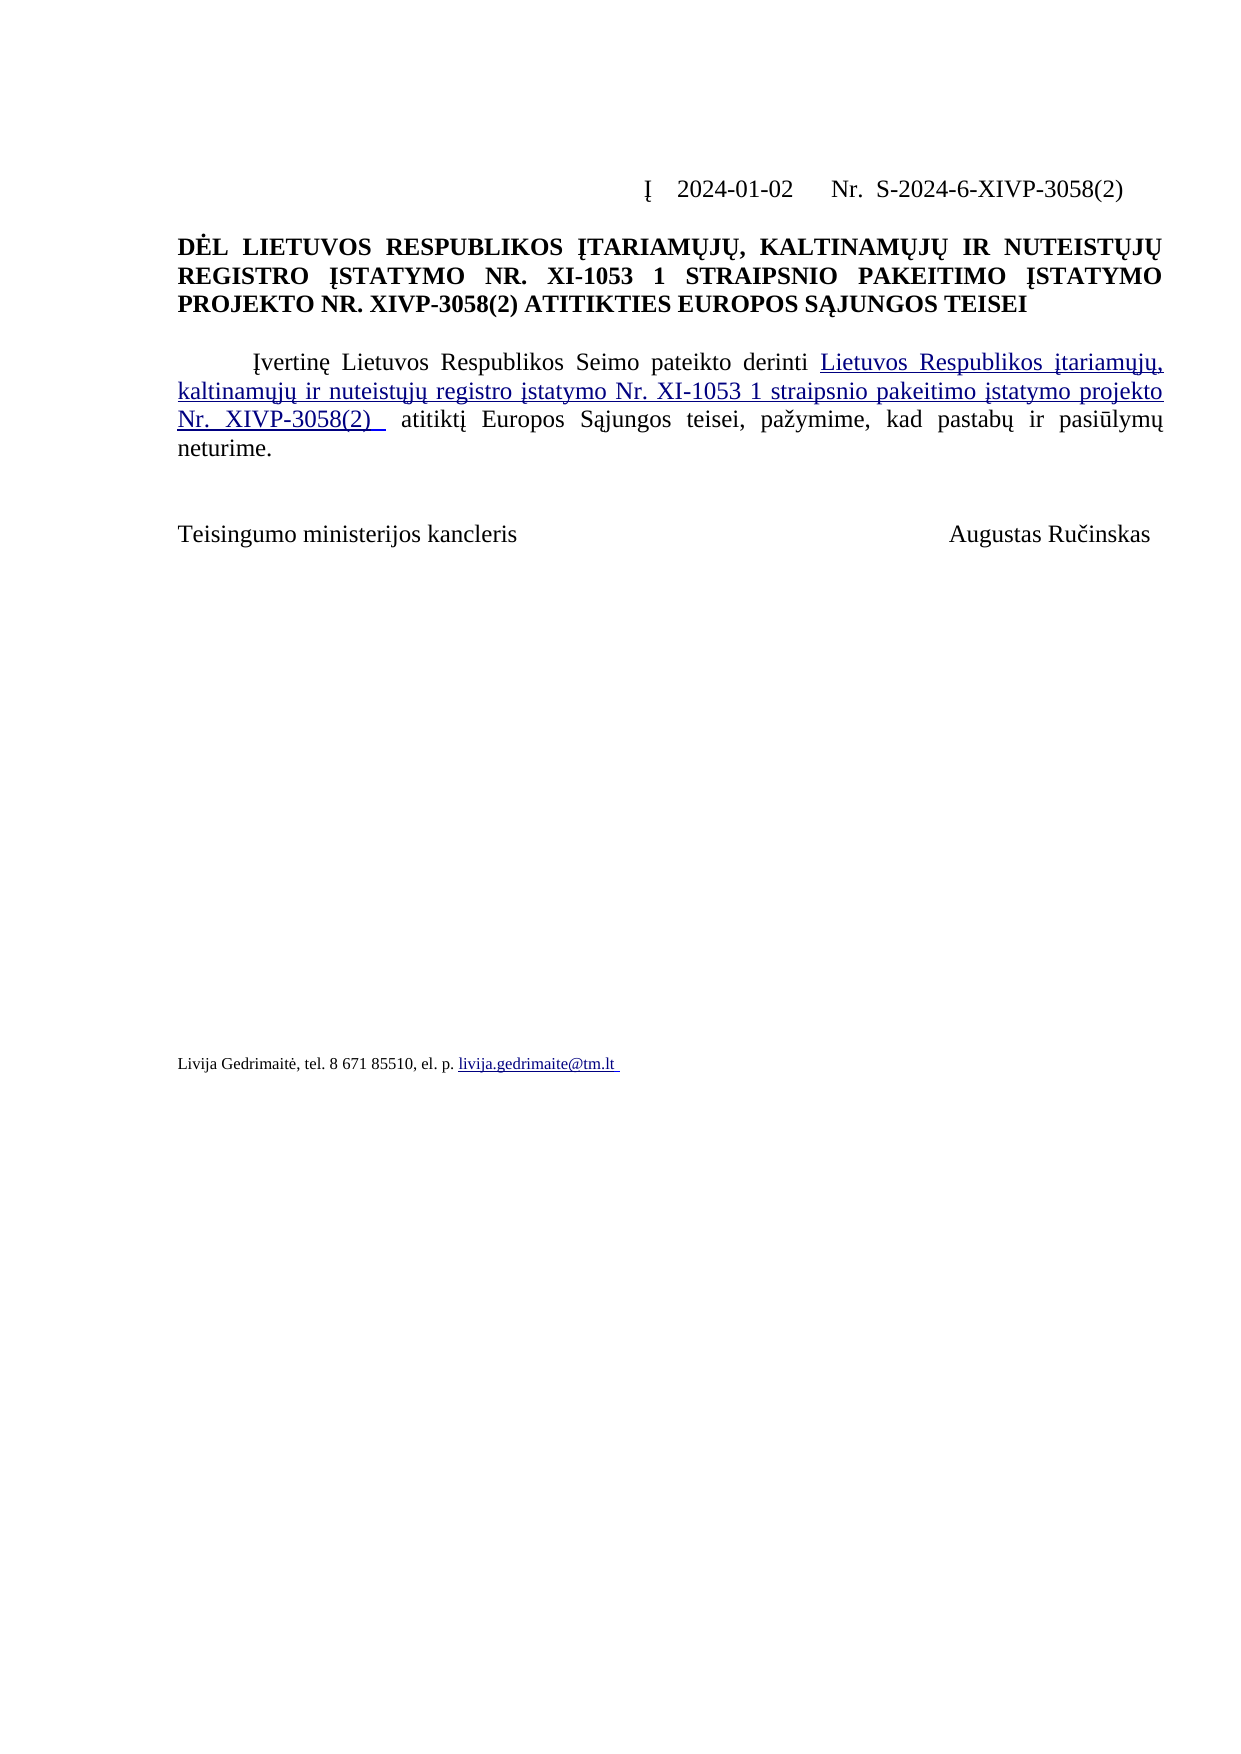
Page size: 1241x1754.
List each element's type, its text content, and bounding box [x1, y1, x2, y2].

text Teisingumo ministerijos kancleris Augustas Ručinskas [177, 519, 1163, 548]
text Livija Gedrimaitė, tel. 8 671 85510, el. p. livija.gedrimaite@tm.lt [177, 1050, 1163, 1074]
text Nr. XIVP-3058(2) atitiktį Europos Sąjungos teisei, pažymime, kad pastabų ir pasiūlymų neturime. [177, 402, 1163, 462]
text Įvertinę Lietuvos Respublikos Seimo pateikto derinti Lietuvos Respublikos įtariamųjų, kaltinamųjų ir nuteistųjų registro įstatymo Nr. XI-1053 1 straipsnio pakeitimo įstatymo projekto [177, 347, 1163, 401]
table_header Į 2024-01-02 Nr. S-2024-6-XIVP-3058(2) [631, 175, 1163, 203]
text DĖL LIETUVOS RESPUBLIKOS ĮTARIAMŲJŲ, KALTINAMŲJŲ IR NUTEISTŲJŲ REGISTRO ĮSTATYMO Nr. XI-1053 1 STRAIPSNIO PAKEITIMO ĮSTATYMO PROJEKTO NR. XIVP-3058(2) ATITIKTIES EUROPOS SĄJUNGOS TEISEI [177, 232, 1163, 318]
table_header [129, 175, 631, 203]
